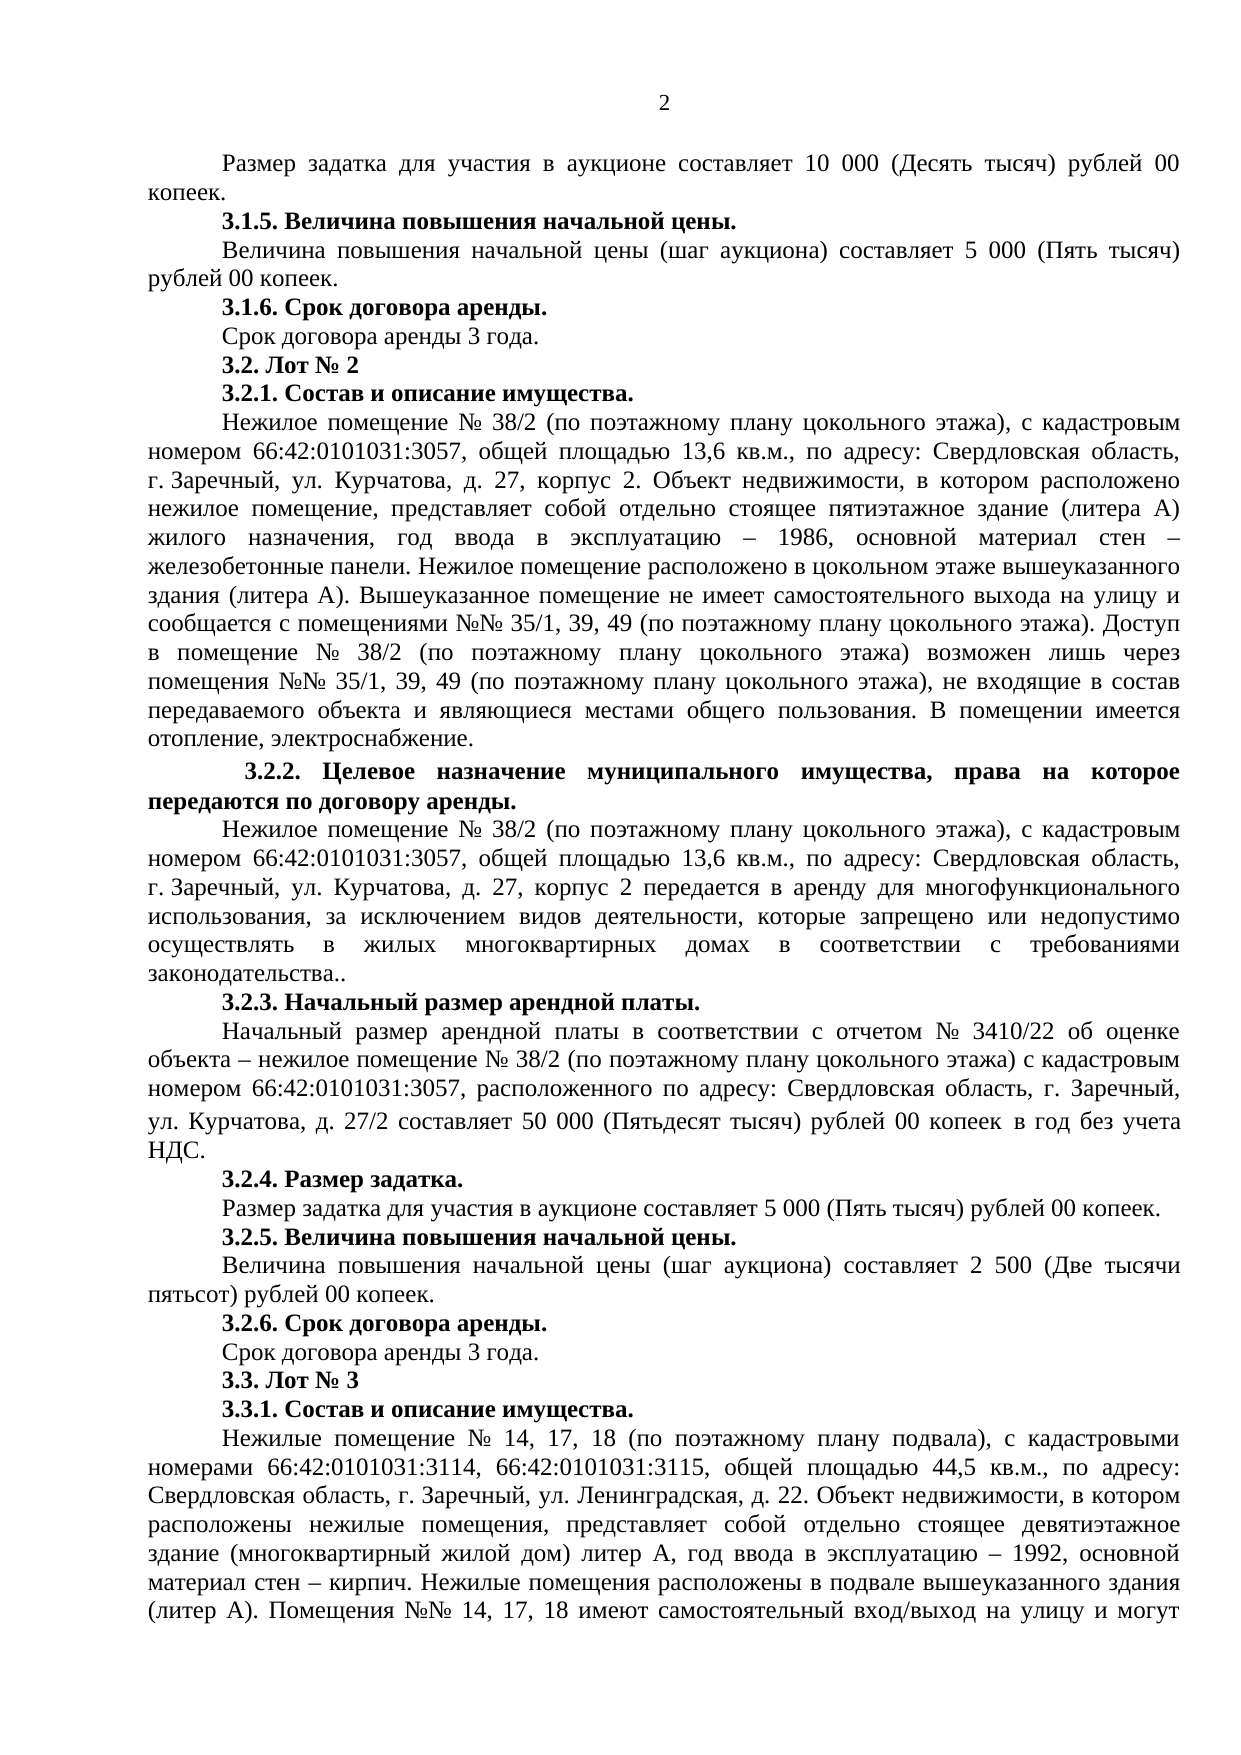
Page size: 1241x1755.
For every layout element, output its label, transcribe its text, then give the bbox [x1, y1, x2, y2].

text Величина повышения начальной цены (шаг аукциона) составляет 2 500 (Две тысячи пятьсот) рублей 00 копеек. [148, 1251, 1181, 1308]
text 3.2.2. Целевое назначение муниципального имущества, права на которое передаются по договору аренды. [148, 752, 1181, 814]
text Величина повышения начальной цены (шаг аукциона) составляет 5 000 (Пять тысяч) рублей 00 копеек. [148, 235, 1181, 292]
text Начальный размер арендной платы в соответствии с отчетом № 3410/22 об оценке объекта – нежилое помещение № 38/2 (по поэтажному плану цокольного этажа) с кадастровым номером 66:42:0101031:3057, расположенного по адресу: Свердловская область, г. Заречный, ул. Курчатова, д. 27/2 составляет 50 000 (Пятьдесят тысяч) рублей 00 копеек в год без учета НДС. [148, 1016, 1181, 1164]
text Нежилые помещение № 14, 17, 18 (по поэтажному плану подвала), с кадастровыми номерами 66:42:0101031:3114, 66:42:0101031:3115, общей площадью 44,5 кв.м., по адресу: Свердловская область, г. Заречный, ул. Ленинградская, д. 22. Объект недвижимости, в котором расположены нежилые помещения, представляет собой отдельно стоящее девятиэтажное здание (многоквартирный жилой дом) литер А, год ввода в эксплуатацию – 1992, основной материал стен – кирпич. Нежилые помещения расположены в подвале вышеуказанного здания (литер А). Помещения №№ 14, 17, 18 имеют самостоятельный вход/выход на улицу и могут [148, 1423, 1181, 1624]
text Срок договора аренды 3 года. [148, 1337, 1181, 1366]
text 3.2.3. Начальный размер арендной платы. [148, 987, 1181, 1016]
text 3.2.6. Срок договора аренды. [148, 1308, 1181, 1337]
text 3.2.5. Величина повышения начальной цены. [148, 1222, 1181, 1251]
text 3.3.1. Состав и описание имущества. [148, 1394, 1181, 1423]
text 3.2.4. Размер задатка. [148, 1164, 1181, 1193]
text Нежилое помещение № 38/2 (по поэтажному плану цокольного этажа), с кадастровым номером 66:42:0101031:3057, общей площадью 13,6 кв.м., по адресу: Свердловская область, г. Заречный, ул. Курчатова, д. 27, корпус 2 передается в аренду для многофункционального использования, за исключением видов деятельности, которые запрещено или недопустимо осуществлять в жилых многоквартирных домах в соответствии с требованиями законодательства.. [148, 814, 1181, 987]
text Размер задатка для участия в аукционе составляет 10 000 (Десять тысяч) рублей 00 копеек. [148, 148, 1181, 206]
text 3.1.6. Срок договора аренды. [148, 292, 1181, 321]
text 3.2. Лот № 2 [148, 350, 1181, 378]
text 3.3. Лот № 3 [148, 1366, 1181, 1394]
text 3.1.5. Величина повышения начальной цены. [148, 206, 1181, 235]
text Нежилое помещение № 38/2 (по поэтажному плану цокольного этажа), с кадастровым номером 66:42:0101031:3057, общей площадью 13,6 кв.м., по адресу: Свердловская область, г. Заречный, ул. Курчатова, д. 27, корпус 2. Объект недвижимости, в котором расположено нежилое помещение, представляет собой отдельно стоящее пятиэтажное здание (литера А) жилого назначения, год ввода в эксплуатацию – 1986, основной материал стен – железобетонные панели. Нежилое помещение расположено в цокольном этаже вышеуказанного здания (литера А). Вышеуказанное помещение не имеет самостоятельного выхода на улицу и сообщается с помещениями №№ 35/1, 39, 49 (по поэтажному плану цокольного этажа). Доступ в помещение № 38/2 (по поэтажному плану цокольного этажа) возможен лишь через помещения №№ 35/1, 39, 49 (по поэтажному плану цокольного этажа), не входящие в состав передаваемого объекта и являющиеся местами общего пользования. В помещении имеется отопление, электроснабжение. [148, 407, 1181, 752]
text Размер задатка для участия в аукционе составляет 5 000 (Пять тысяч) рублей 00 копеек. [148, 1193, 1181, 1222]
text 3.2.1. Состав и описание имущества. [148, 378, 1181, 407]
text Срок договора аренды 3 года. [148, 321, 1181, 350]
